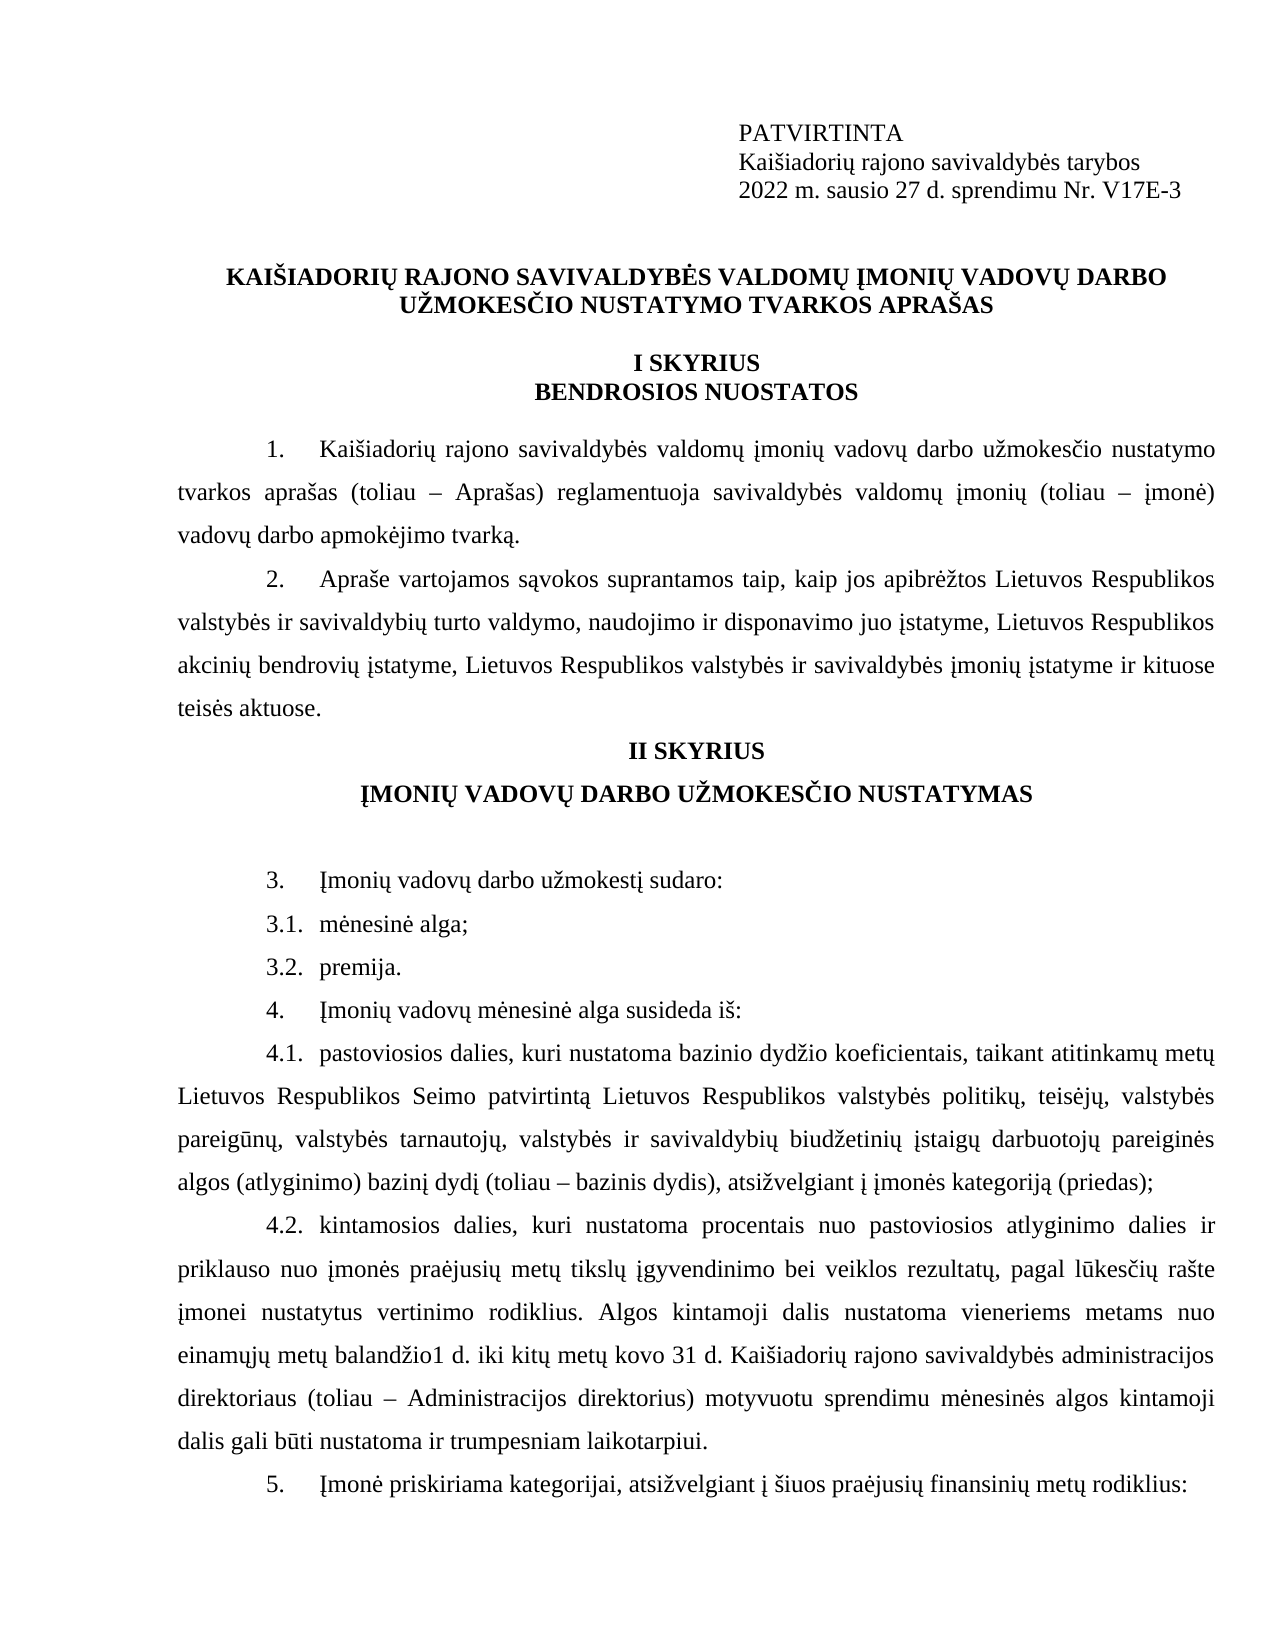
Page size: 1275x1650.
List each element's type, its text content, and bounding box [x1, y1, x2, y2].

text 5. Įmonė priskiriama kategorijai, atsižvelgiant į šiuos praėjusių finansinių metų rodiklius: [177, 1469, 1216, 1498]
text Kaišiadorių rajono savivaldybės tarybos [738, 147, 1216, 176]
text 4.1. pastoviosios dalies, kuri nustatoma bazinio dydžio koeficientais, taikant atitinkamų metų Lietuvos Respublikos Seimo patvirtintą Lietuvos Respublikos valstybės politikų, teisėjų, valstybės pareigūnų, valstybės tarnautojų, valstybės ir savivaldybių biudžetinių įstaigų darbuotojų pareiginės algos (atlyginimo) bazinį dydį (toliau – bazinis dydis), atsižvelgiant į įmonės kategoriją (priedas); [177, 1038, 1216, 1196]
text 3. Įmonių vadovų darbo užmokestį sudaro: [177, 866, 1216, 894]
text ĮMONIŲ VADOVŲ DARBO UŽMOKESČIO NUSTATYMAS [177, 779, 1216, 808]
text 3.1. mėnesinė alga; [177, 909, 1216, 937]
text I SKYRIUS [177, 348, 1216, 377]
text BENDROSIOS NUOSTATOS [177, 377, 1216, 406]
text PATVIRTINTA [738, 118, 1216, 147]
text 4.2. kintamosios dalies, kuri nustatoma procentais nuo pastoviosios atlyginimo dalies ir priklauso nuo įmonės praėjusių metų tikslų įgyvendinimo bei veiklos rezultatų, pagal lūkesčių rašte įmonei nustatytus vertinimo rodiklius. Algos kintamoji dalis nustatoma vieneriems metams nuo einamųjų metų balandžio1 d. iki kitų metų kovo 31 d. Kaišiadorių rajono savivaldybės administracijos direktoriaus (toliau – Administracijos direktorius) motyvuotu sprendimu mėnesinės algos kintamoji dalis gali būti nustatoma ir trumpesniam laikotarpiui. [177, 1211, 1216, 1455]
text 2022 m. sausio 27 d. sprendimu Nr. V17E-3 [738, 176, 1216, 204]
text 4. Įmonių vadovų mėnesinė alga susideda iš: [177, 995, 1216, 1024]
text KAIŠIADORIŲ RAJONO SAVIVALDYBĖS VALDOMŲ ĮMONIŲ VADOVŲ DARBO UŽMOKESČIO NUSTATYMO TVARKOS APRAŠAS [177, 262, 1216, 319]
text 3.2. premija. [177, 952, 1216, 981]
text 2. Apraše vartojamos sąvokos suprantamos taip, kaip jos apibrėžtos Lietuvos Respublikos valstybės ir savivaldybių turto valdymo, naudojimo ir disponavimo juo įstatyme, Lietuvos Respublikos akcinių bendrovių įstatyme, Lietuvos Respublikos valstybės ir savivaldybės įmonių įstatyme ir kituose teisės aktuose. [177, 564, 1216, 722]
text II SKYRIUS [177, 736, 1216, 765]
text 1. Kaišiadorių rajono savivaldybės valdomų įmonių vadovų darbo užmokesčio nustatymo tvarkos aprašas (toliau – Aprašas) reglamentuoja savivaldybės valdomų įmonių (toliau – įmonė) vadovų darbo apmokėjimo tvarką. [177, 434, 1216, 549]
